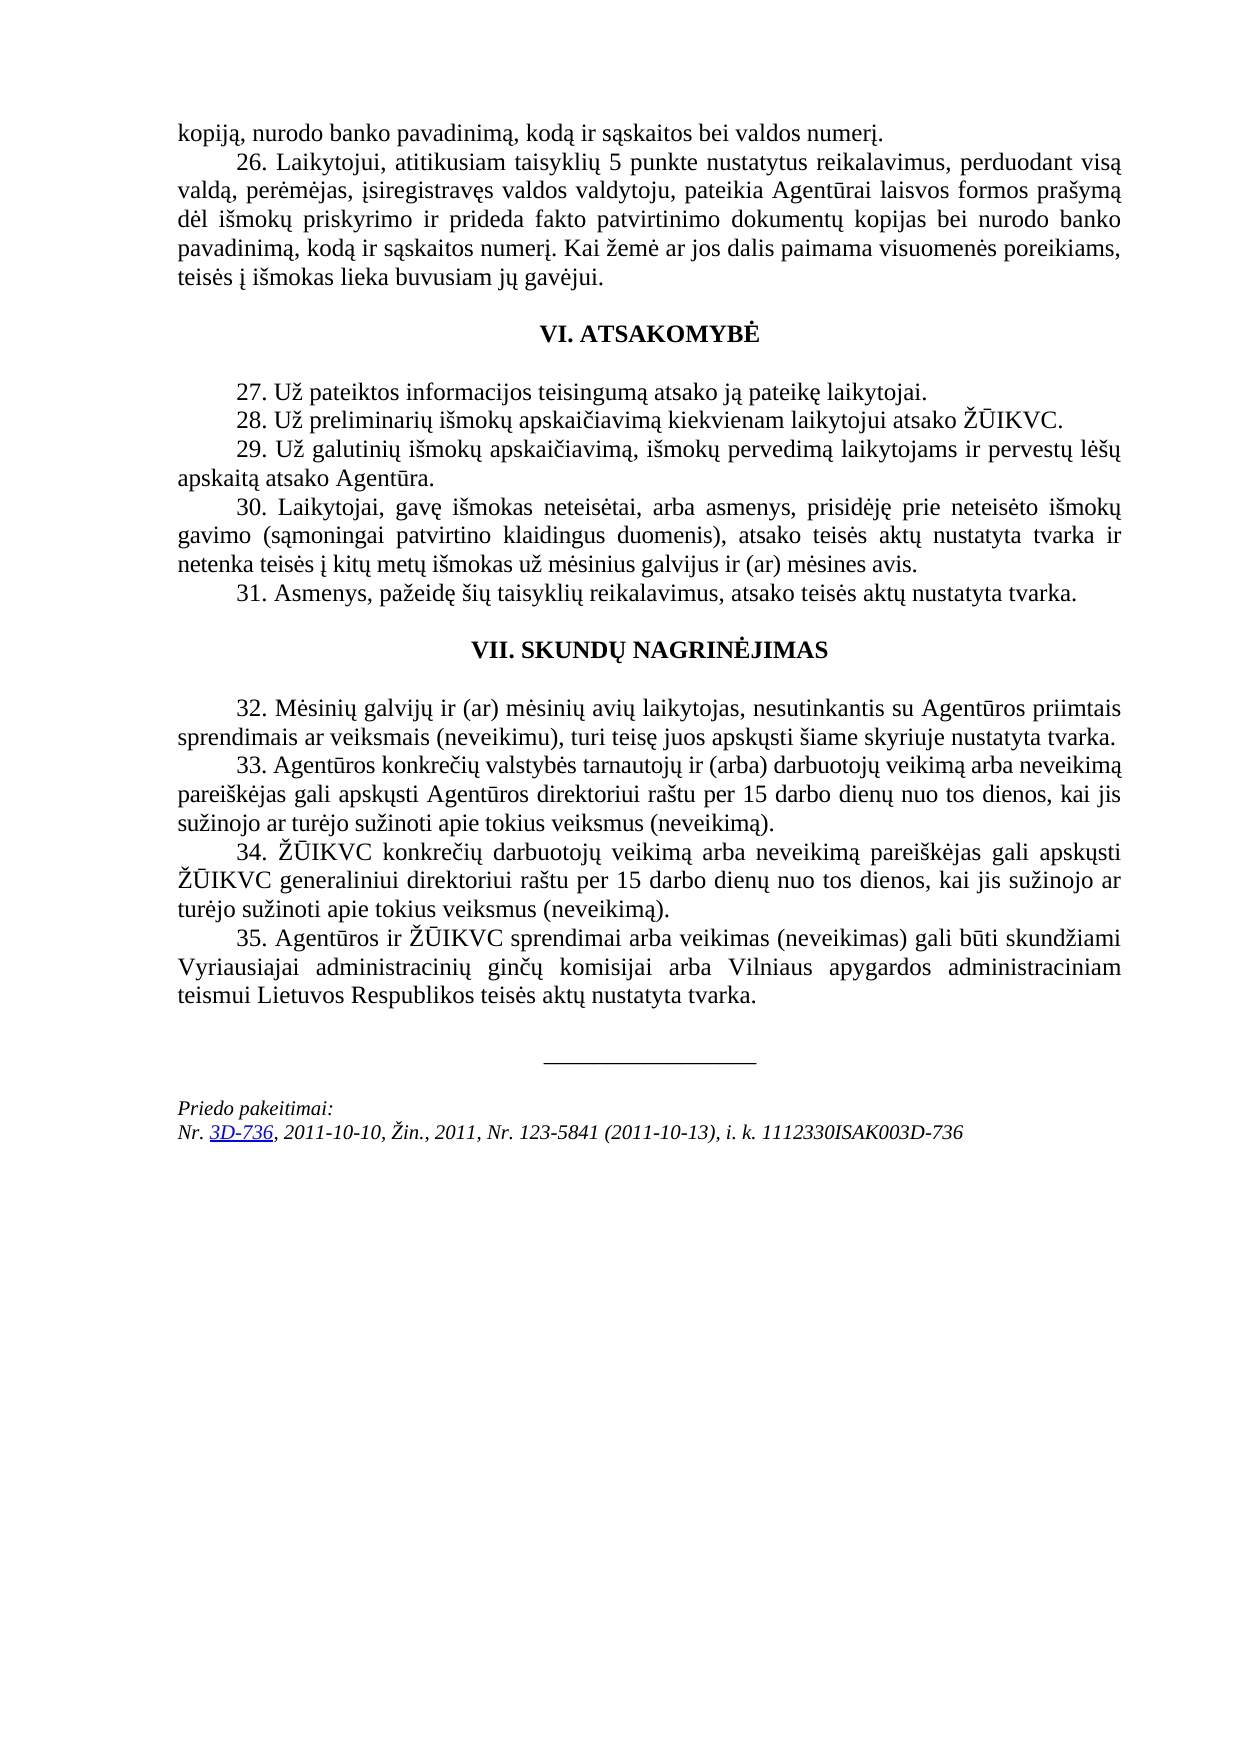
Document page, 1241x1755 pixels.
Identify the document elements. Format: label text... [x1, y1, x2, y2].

text 32. Mėsinių galvijų ir (ar) mėsinių avių laikytojas, nesutinkantis su Agentūros priimtais sprendimais ar veiksmais (neveikimu), turi teisę juos apskųsti šiame skyriuje nustatyta tvarka. [177, 693, 1122, 751]
text Nr. 3D-736, 2011-10-10, Žin., 2011, Nr. 123-5841 (2011-10-13), i. k. 1112330ISAK003D-736 [177, 1120, 1122, 1144]
text 26. Laikytojui, atitikusiam taisyklių 5 punkte nustatytus reikalavimus, perduodant visą valdą, perėmėjas, įsiregistravęs valdos valdytoju, pateikia Agentūrai laisvos formos prašymą dėl išmokų priskyrimo ir prideda fakto patvirtinimo dokumentų kopijas bei nurodo banko pavadinimą, kodą ir sąskaitos numerį. Kai žemė ar jos dalis paimama visuomenės poreikiams, teisės į išmokas lieka buvusiam jų gavėjui. [177, 147, 1122, 291]
text 33. Agentūros konkrečių valstybės tarnautojų ir (arba) darbuotojų veikimą arba neveikimą pareiškėjas gali apskųsti Agentūros direktoriui raštu per 15 darbo dienų nuo tos dienos, kai jis sužinojo ar turėjo sužinoti apie tokius veiksmus (neveikimą). [177, 751, 1122, 837]
text 29. Už galutinių išmokų apskaičiavimą, išmokų pervedimą laikytojams ir pervestų lėšų apskaitą atsako Agentūra. [177, 434, 1122, 492]
text kopiją, nurodo banko pavadinimą, kodą ir sąskaitos bei valdos numerį. [177, 118, 1122, 147]
text 27. Už pateiktos informacijos teisingumą atsako ją pateikę laikytojai. [177, 377, 1122, 406]
text 28. Už preliminarių išmokų apskaičiavimą kiekvienam laikytojui atsako ŽŪIKVC. [177, 406, 1122, 434]
text 34. ŽŪIKVC konkrečių darbuotojų veikimą arba neveikimą pareiškėjas gali apskųsti ŽŪIKVC generaliniui direktoriui raštu per 15 darbo dienų nuo tos dienos, kai jis sužinojo ar turėjo sužinoti apie tokius veiksmus (neveikimą). [177, 837, 1122, 923]
text 31. Asmenys, pažeidę šių taisyklių reikalavimus, atsako teisės aktų nustatyta tvarka. [177, 578, 1122, 607]
text _________________ [177, 1038, 1122, 1067]
text 35. Agentūros ir ŽŪIKVC sprendimai arba veikimas (neveikimas) gali būti skundžiami Vyriausiajai administracinių ginčų komisijai arba Vilniaus apygardos administraciniam teismui Lietuvos Respublikos teisės aktų nustatyta tvarka. [177, 923, 1122, 1009]
text 30. Laikytojai, gavę išmokas neteisėtai, arba asmenys, prisidėję prie neteisėto išmokų gavimo (sąmoningai patvirtino klaidingus duomenis), atsako teisės aktų nustatyta tvarka ir netenka teisės į kitų metų išmokas už mėsinius galvijus ir (ar) mėsines avis. [177, 492, 1122, 578]
text Priedo pakeitimai: [177, 1096, 1122, 1120]
text VII. SKUNDŲ NAGRINĖJIMAS [177, 636, 1122, 664]
text VI. ATSAKOMYBĖ [177, 319, 1122, 348]
